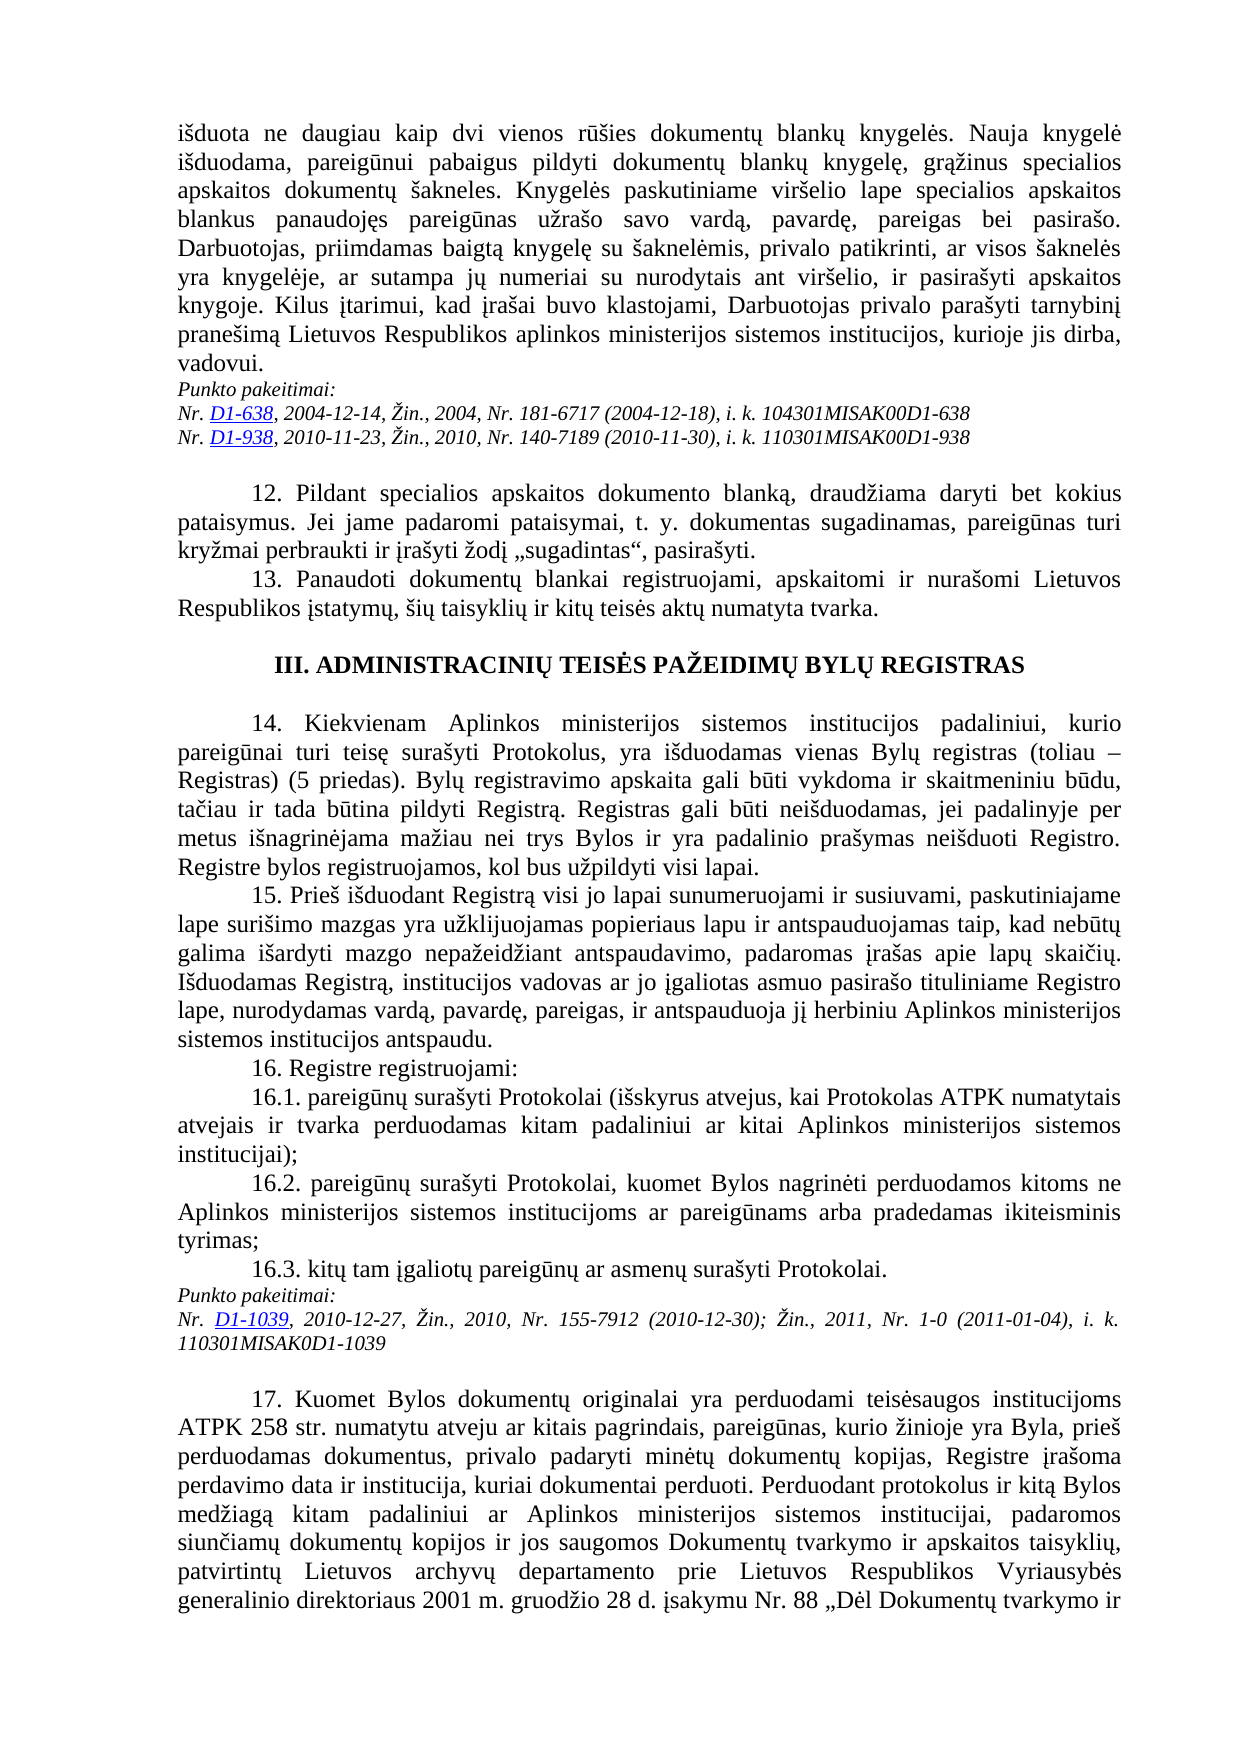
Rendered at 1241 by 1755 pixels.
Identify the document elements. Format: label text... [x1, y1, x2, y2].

text išduota ne daugiau kaip dvi vienos rūšies dokumentų blankų knygelės. Nauja knygelė išduodama, pareigūnui pabaigus pildyti dokumentų blankų knygelę, grąžinus specialios apskaitos dokumentų šakneles. Knygelės paskutiniame viršelio lape specialios apskaitos blankus panaudojęs pareigūnas užrašo savo vardą, pavardę, pareigas bei pasirašo. Darbuotojas, priimdamas baigtą knygelę su šaknelėmis, privalo patikrinti, ar visos šaknelės yra knygelėje, ar sutampa jų numeriai su nurodytais ant viršelio, ir pasirašyti apskaitos knygoje. Kilus įtarimui, kad įrašai buvo klastojami, Darbuotojas privalo parašyti tarnybinį pranešimą Lietuvos Respublikos aplinkos ministerijos sistemos institucijos, kurioje jis dirba, vadovui. [177, 118, 1122, 377]
text 16. Registre registruojami: [177, 1053, 1122, 1082]
text Punkto pakeitimai: [177, 377, 1122, 401]
text 16.1. pareigūnų surašyti Protokolai (išskyrus atvejus, kai Protokolas ATPK numatytais atvejais ir tvarka perduodamas kitam padaliniui ar kitai Aplinkos ministerijos sistemos institucijai); [177, 1082, 1122, 1168]
text 16.2. pareigūnų surašyti Protokolai, kuomet Bylos nagrinėti perduodamos kitoms ne Aplinkos ministerijos sistemos institucijoms ar pareigūnams arba pradedamas ikiteisminis tyrimas; [177, 1168, 1122, 1254]
text III. ADMINISTRACINIŲ TEISĖS PAŽEIDIMŲ BYLŲ REGISTRAS [177, 650, 1122, 679]
text 17. Kuomet Bylos dokumentų originalai yra perduodami teisėsaugos institucijoms ATPK 258 str. numatytu atveju ar kitais pagrindais, pareigūnas, kurio žinioje yra Byla, prieš perduodamas dokumentus, privalo padaryti minėtų dokumentų kopijas, Registre įrašoma perdavimo data ir institucija, kuriai dokumentai perduoti. Perduodant protokolus ir kitą Bylos medžiagą kitam padaliniui ar Aplinkos ministerijos sistemos institucijai, padaromos siunčiamų dokumentų kopijos ir jos saugomos Dokumentų tvarkymo ir apskaitos taisyklių, patvirtintų Lietuvos archyvų departamento prie Lietuvos Respublikos Vyriausybės generalinio direktoriaus 2001 m. gruodžio 28 d. įsakymu Nr. 88 „Dėl Dokumentų tvarkymo ir [177, 1384, 1122, 1614]
text Punkto pakeitimai: [177, 1283, 1122, 1307]
text Nr. D1-1039, 2010-12-27, Žin., 2010, Nr. 155-7912 (2010-12-30); Žin., 2011, Nr. 1-0 (2011-01-04), i. k. 110301MISAK0D1-1039 [177, 1307, 1122, 1355]
text 15. Prieš išduodant Registrą visi jo lapai sunumeruojami ir susiuvami, paskutiniajame lape surišimo mazgas yra užklijuojamas popieriaus lapu ir antspauduojamas taip, kad nebūtų galima išardyti mazgo nepažeidžiant antspaudavimo, padaromas įrašas apie lapų skaičių. Išduodamas Registrą, institucijos vadovas ar jo įgaliotas asmuo pasirašo tituliniame Registro lape, nurodydamas vardą, pavardę, pareigas, ir antspauduoja jį herbiniu Aplinkos ministerijos sistemos institucijos antspaudu. [177, 880, 1122, 1053]
text 13. Panaudoti dokumentų blankai registruojami, apskaitomi ir nurašomi Lietuvos Respublikos įstatymų, šių taisyklių ir kitų teisės aktų numatyta tvarka. [177, 564, 1122, 622]
text Nr. D1-638, 2004-12-14, Žin., 2004, Nr. 181-6717 (2004-12-18), i. k. 104301MISAK00D1-638 [177, 401, 1122, 425]
text Nr. D1-938, 2010-11-23, Žin., 2010, Nr. 140-7189 (2010-11-30), i. k. 110301MISAK00D1-938 [177, 425, 1122, 449]
text 12. Pildant specialios apskaitos dokumento blanką, draudžiama daryti bet kokius pataisymus. Jei jame padaromi pataisymai, t. y. dokumentas sugadinamas, pareigūnas turi kryžmai perbraukti ir įrašyti žodį „sugadintas“, pasirašyti. [177, 478, 1122, 564]
text 16.3. kitų tam įgaliotų pareigūnų ar asmenų surašyti Protokolai. [177, 1254, 1122, 1283]
text 14. Kiekvienam Aplinkos ministerijos sistemos institucijos padaliniui, kurio pareigūnai turi teisę surašyti Protokolus, yra išduodamas vienas Bylų registras (toliau – Registras) (5 priedas). Bylų registravimo apskaita gali būti vykdoma ir skaitmeniniu būdu, tačiau ir tada būtina pildyti Registrą. Registras gali būti neišduodamas, jei padalinyje per metus išnagrinėjama mažiau nei trys Bylos ir yra padalinio prašymas neišduoti Registro. Registre bylos registruojamos, kol bus užpildyti visi lapai. [177, 708, 1122, 880]
